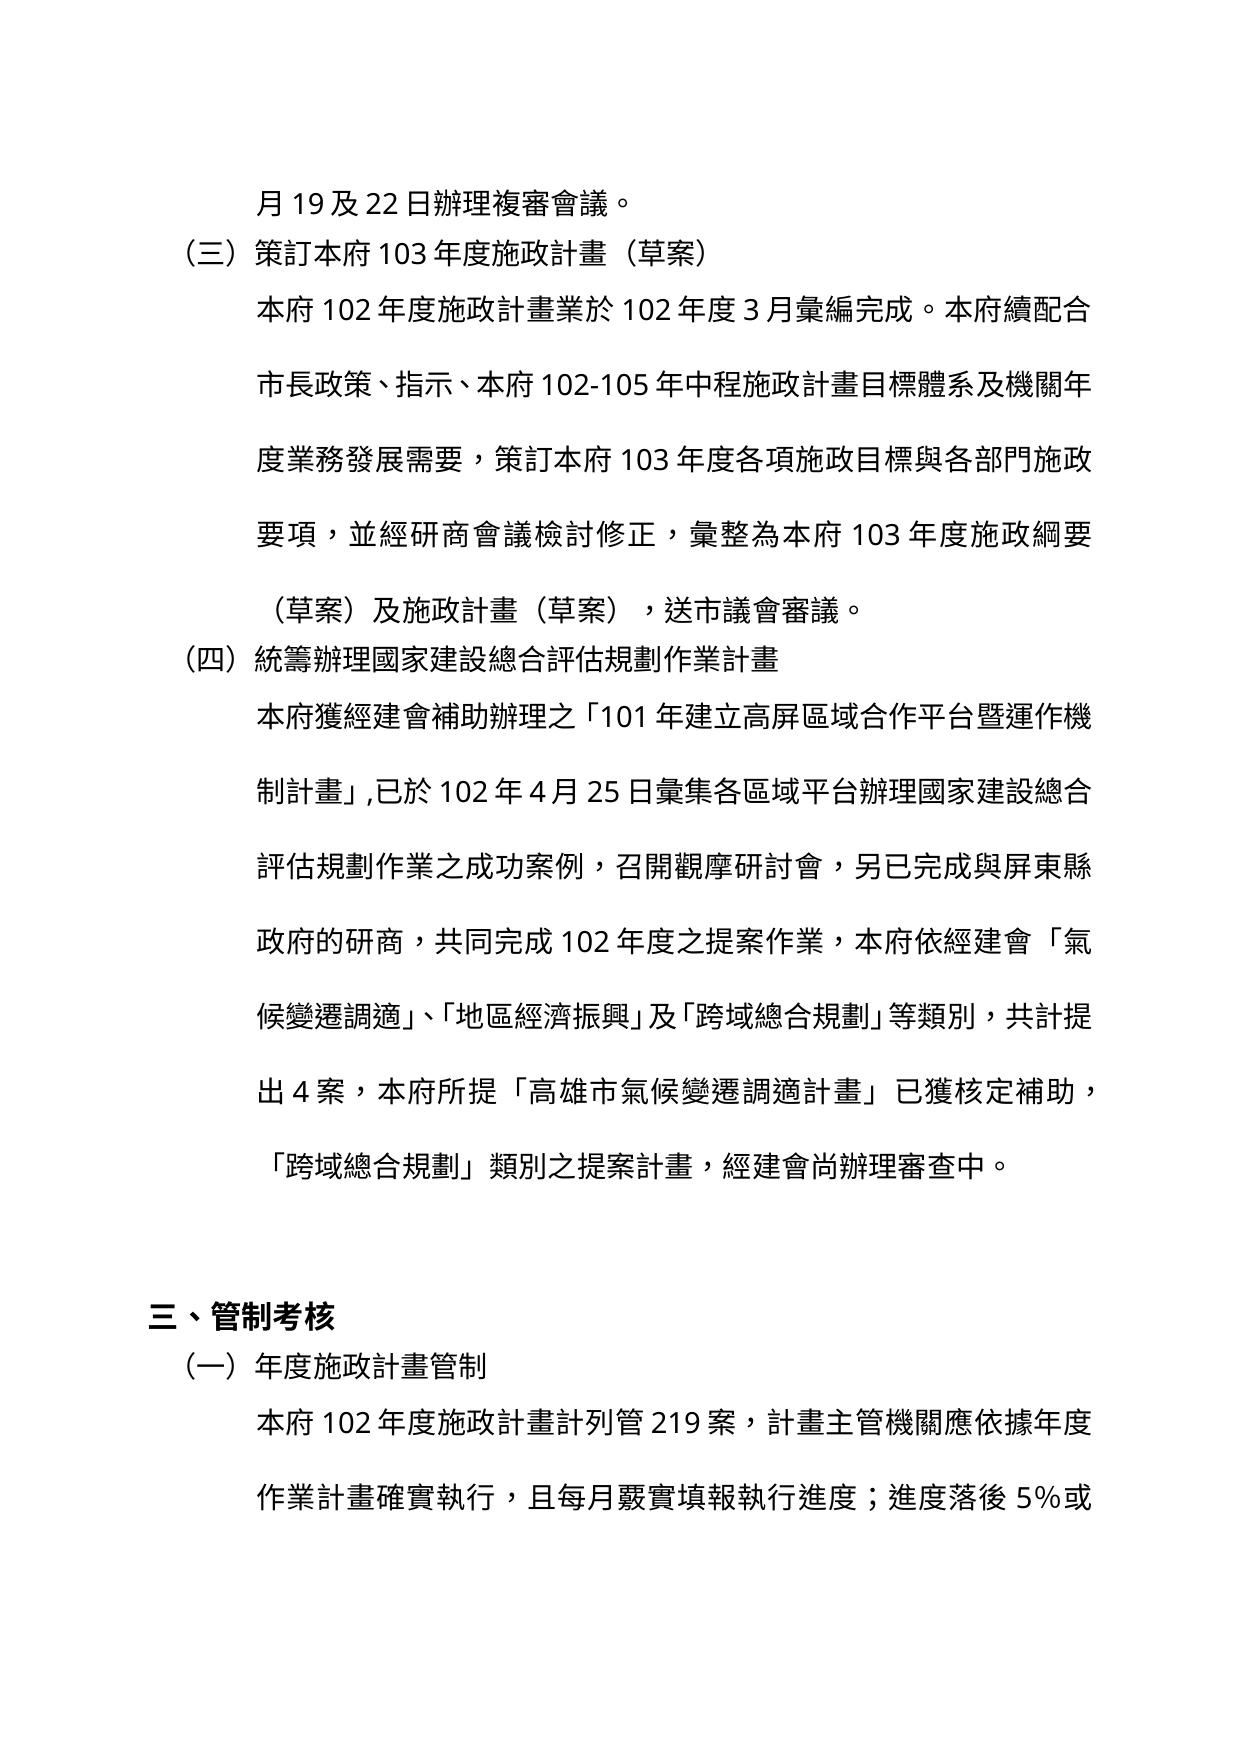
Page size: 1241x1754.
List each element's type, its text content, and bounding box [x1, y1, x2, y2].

text 三、管制考核 [148, 1277, 1092, 1352]
text （三）策訂本府103年度施政計畫（草案） [148, 239, 1092, 271]
text 本府獲經建會補助辦理之「101年建立高屏區域合作平台暨運作機制計畫」,已於102年4月25日彙集各區域平台辦理國家建設總合評估規劃作業之成功案例，召開觀摩研討會，另已完成與屏東縣政府的研商，共同完成102年度之提案作業，本府依經建會「氣候變遷調適」、「地區經濟振興」及「跨域總合規劃」等類別，共計提出4案，本府所提「高雄市氣候變遷調適計畫」已獲核定補助，「跨域總合規劃」類別之提案計畫，經建會尚辦理審查中。 [256, 677, 1092, 1202]
text 本府102年度施政計畫計列管219案，計畫主管機關應依據年度作業計畫確實執行，且每月覈實填報執行進度；進度落後5％或 [256, 1383, 1092, 1533]
text 本府102年度施政計畫業於102年度3月彙編完成。本府續配合市長政策、指示、本府102-105年中程施政計畫目標體系及機關年度業務發展需要，策訂本府103年度各項施政目標與各部門施政要項，並經研商會議檢討修正，彙整為本府103年度施政綱要（草案）及施政計畫（草案），送市議會審議。 [256, 271, 1092, 646]
text （四）統籌辦理國家建設總合評估規劃作業計畫 [148, 646, 1092, 677]
text 月19及22日辦理複審會議。 [256, 164, 1092, 239]
text （一）年度施政計畫管制 [148, 1352, 1092, 1383]
